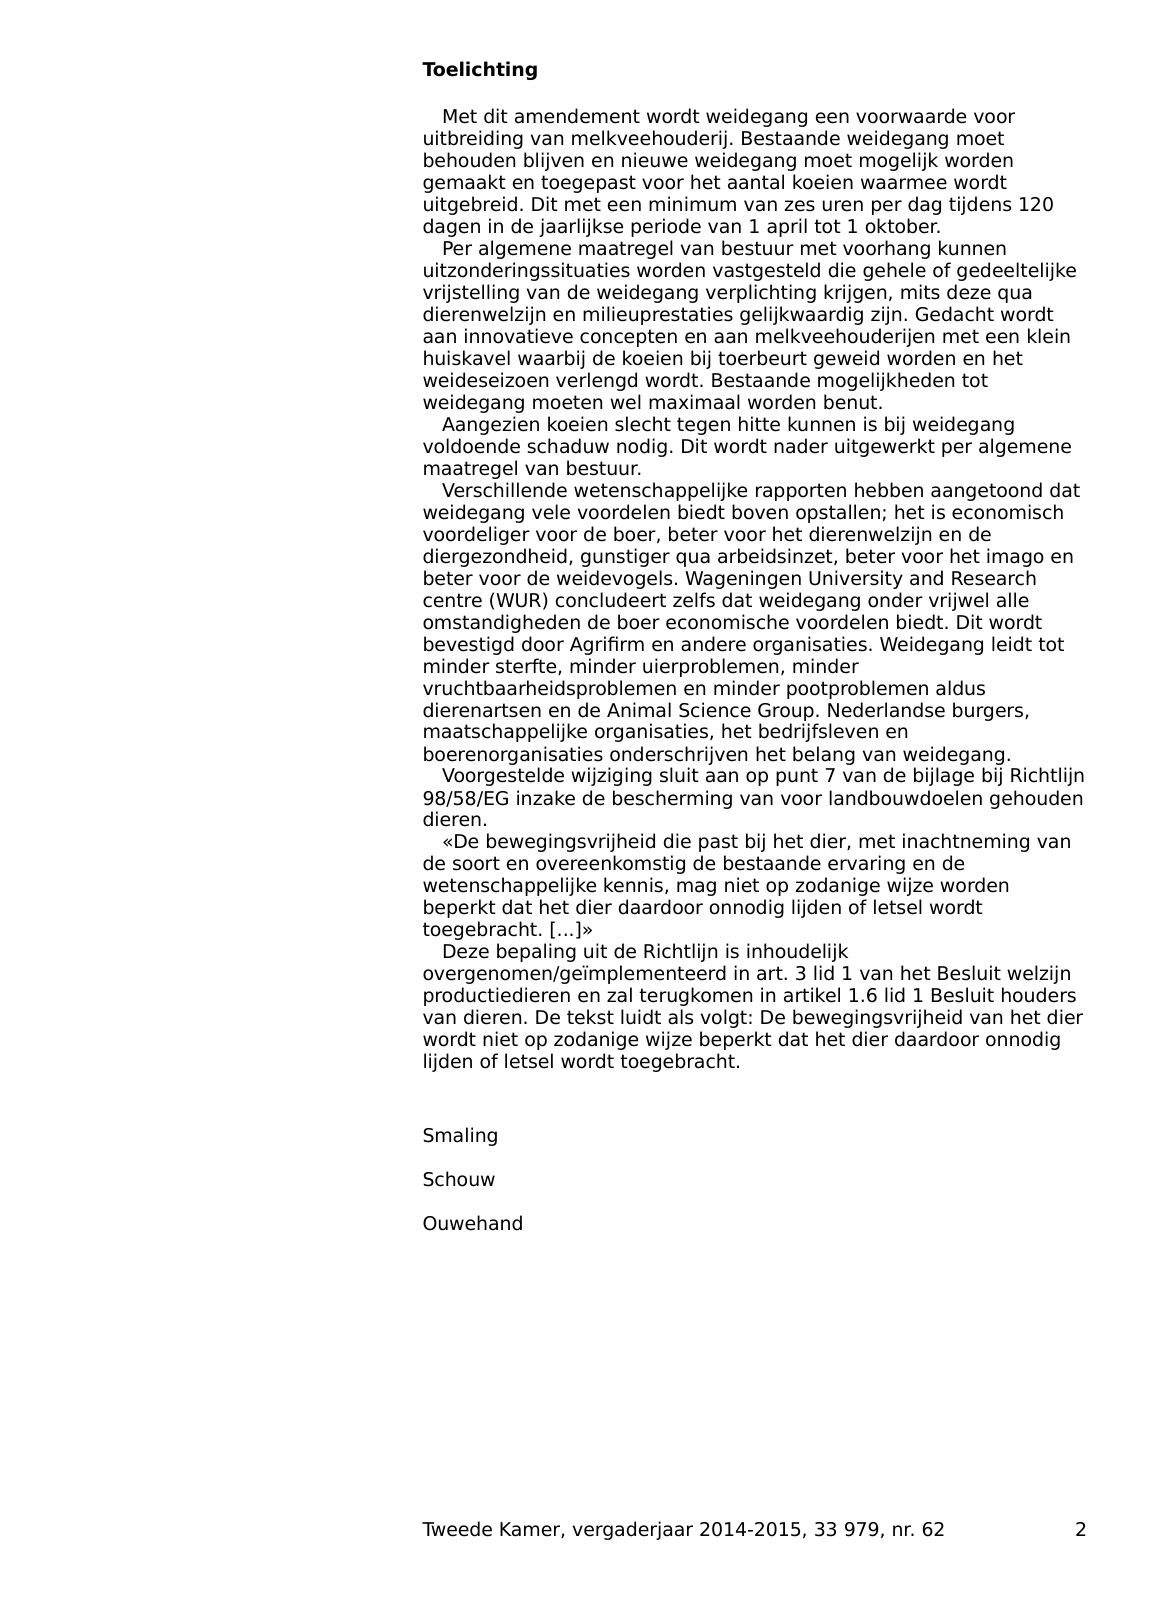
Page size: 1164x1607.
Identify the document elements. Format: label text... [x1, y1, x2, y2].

text Met dit amendement wordt weidegang een voorwaarde voor uitbreiding van melkveehouderij. Bestaande weidegang moet behouden blijven en nieuwe weidegang moet mogelijk worden gemaakt en toegepast voor het aantal koeien waarmee wordt uitgebreid. Dit met een minimum van zes uren per dag tijdens 120 dagen in de jaarlijkse periode van 1 april tot 1 oktober. [422, 106, 1087, 238]
text Deze bepaling uit de Richtlijn is inhoudelijk overgenomen/geïmplementeerd in art. 3 lid 1 van het Besluit welzijn productiedieren en zal terugkomen in artikel 1.6 lid 1 Besluit houders van dieren. De tekst luidt als volgt: De bewegingsvrijheid van het dier wordt niet op zodanige wijze beperkt dat het dier daardoor onnodig lijden of letsel wordt toegebracht. [422, 941, 1087, 1073]
text Aangezien koeien slecht tegen hitte kunnen is bij weidegang voldoende schaduw nodig. Dit wordt nader uitgewerkt per algemene maatregel van bestuur. [422, 414, 1087, 480]
text Voorgestelde wijziging sluit aan op punt 7 van de bijlage bij Richtlijn 98/58/EG inzake de bescherming van voor landbouwdoelen gehouden dieren. [422, 765, 1087, 831]
subtitle Toelichting [422, 59, 1087, 81]
text Smaling Schouw Ouwehand [422, 1103, 1087, 1235]
text Verschillende wetenschappelijke rapporten hebben aangetoond dat weidegang vele voordelen biedt boven opstallen; het is economisch voordeliger voor de boer, beter voor het dierenwelzijn en de diergezondheid, gunstiger qua arbeidsinzet, beter voor het imago en beter voor de weidevogels. Wageningen University and Research centre (WUR) concludeert zelfs dat weidegang onder vrijwel alle omstandigheden de boer economische voordelen biedt. Dit wordt bevestigd door Agrifirm en andere organisaties. Weidegang leidt tot minder sterfte, minder uierproblemen, minder vruchtbaarheidsproblemen en minder pootproblemen aldus dierenartsen en de Animal Science Group. Nederlandse burgers, maatschappelijke organisaties, het bedrijfsleven en boerenorganisaties onderschrijven het belang van weidegang. [422, 480, 1087, 765]
text «De bewegingsvrijheid die past bij het dier, met inachtneming van de soort en overeenkomstig de bestaande ervaring en de wetenschappelijke kennis, mag niet op zodanige wijze worden beperkt dat het dier daardoor onnodig lijden of letsel wordt toegebracht. [...]» [422, 831, 1087, 941]
text Per algemene maatregel van bestuur met voorhang kunnen uitzonderingssituaties worden vastgesteld die gehele of gedeeltelijke vrijstelling van de weidegang verplichting krijgen, mits deze qua dierenwelzijn en milieuprestaties gelijkwaardig zijn. Gedacht wordt aan innovatieve concepten en aan melkveehouderijen met een klein huiskavel waarbij de koeien bij toerbeurt geweid worden en het weideseizoen verlengd wordt. Bestaande mogelijkheden tot weidegang moeten wel maximaal worden benut. [422, 238, 1087, 414]
